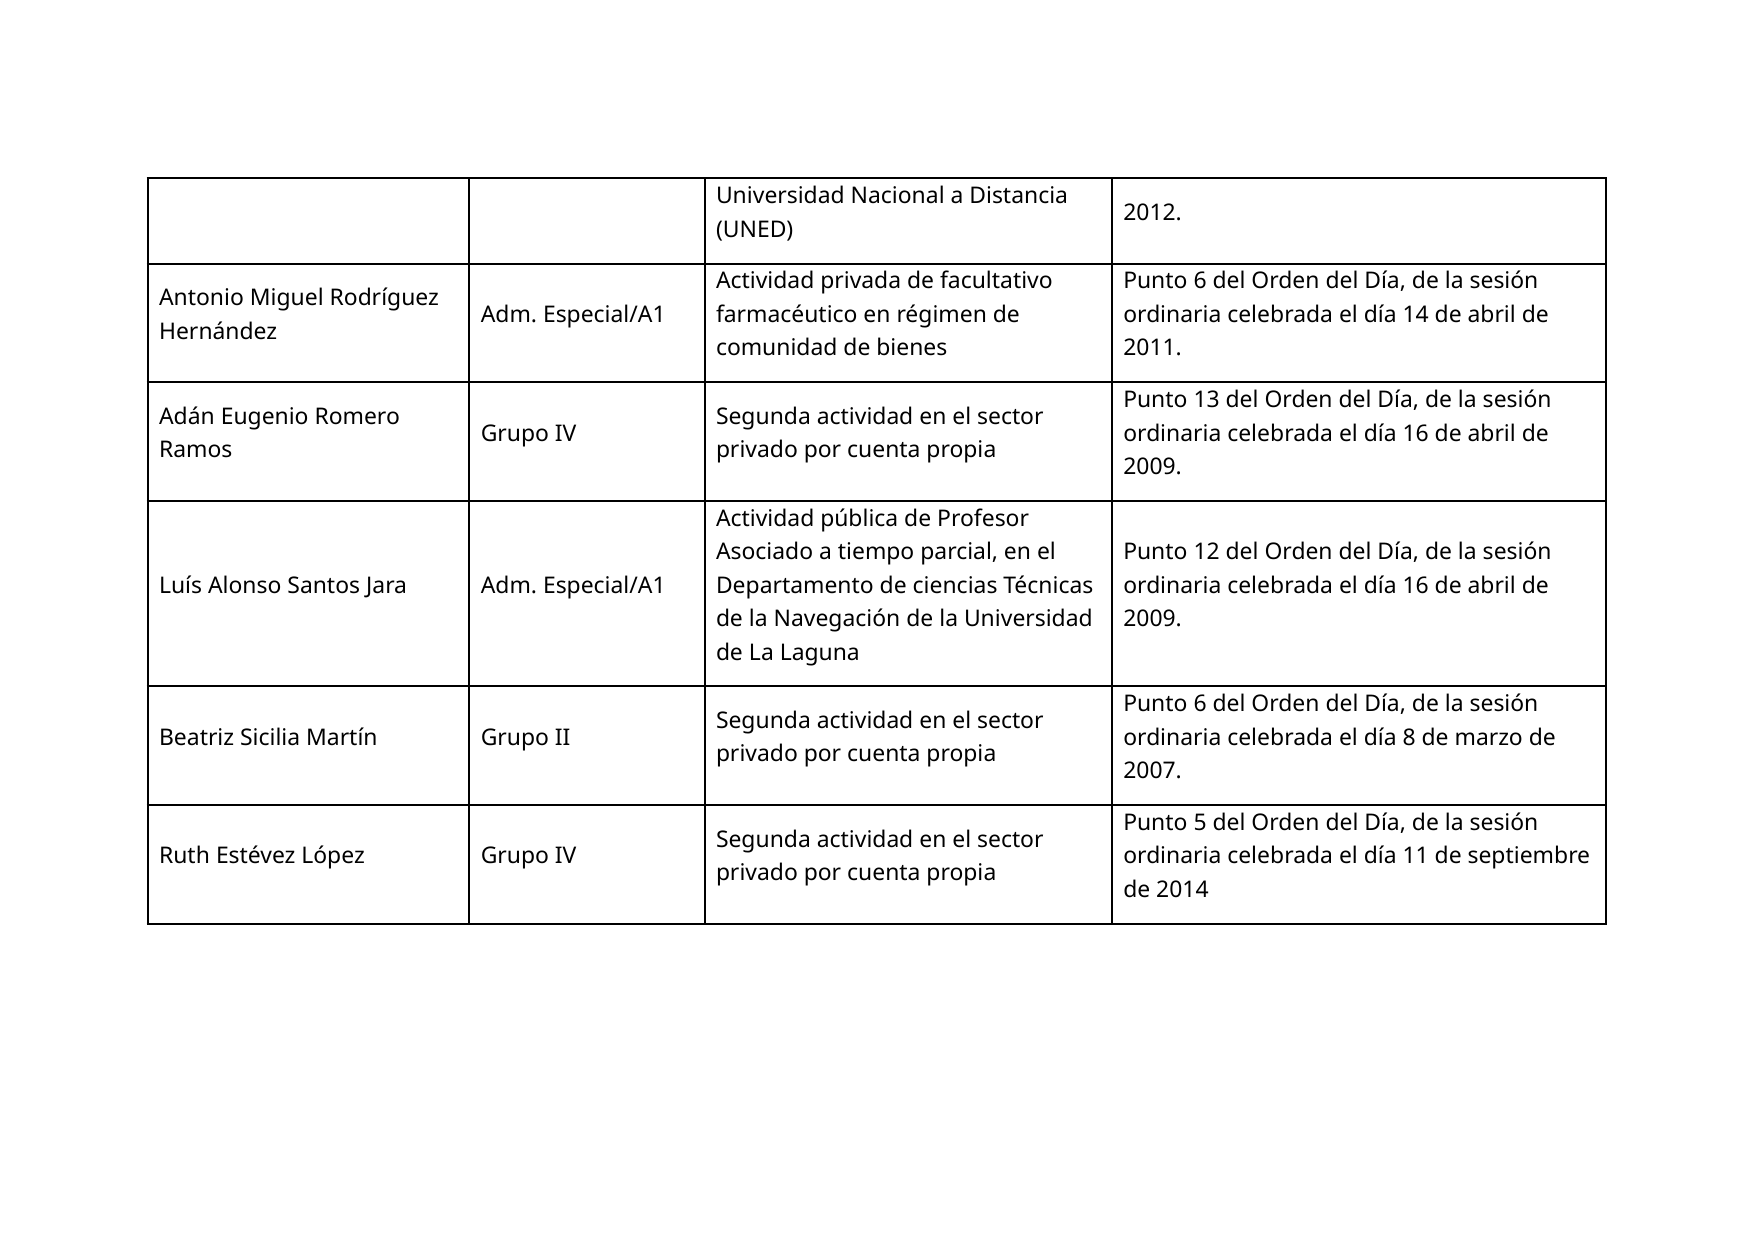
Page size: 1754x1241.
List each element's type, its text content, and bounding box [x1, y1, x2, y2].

table_cell Punto 12 del Orden del Día, de la sesión ordinaria celebrada el día 16 de abril de 2009. [1113, 502, 1605, 685]
table_cell Punto 6 del Orden del Día, de la sesión ordinaria celebrada el día 8 de marzo de 2007. [1113, 687, 1605, 804]
table_cell [470, 179, 704, 262]
table_cell Actividad privada de facultativo farmacéutico en régimen de comunidad de bienes [706, 265, 1111, 381]
table_cell Adm. Especial/A1 [470, 502, 704, 685]
table_cell Ruth Estévez López [149, 806, 468, 922]
table_cell Grupo IV [470, 383, 704, 500]
table_cell Antonio Miguel Rodríguez Hernández [149, 265, 468, 381]
table_cell Segunda actividad en el sector privado por cuenta propia [706, 687, 1111, 804]
table_cell Beatriz Sicilia Martín [149, 687, 468, 804]
table_cell Universidad Nacional a Distancia (UNED) [706, 179, 1111, 262]
table_cell Grupo II [470, 687, 704, 804]
table_cell [149, 179, 468, 262]
table_cell Segunda actividad en el sector privado por cuenta propia [706, 383, 1111, 500]
table_cell Punto 5 del Orden del Día, de la sesión ordinaria celebrada el día 11 de septiembre de 2014 [1113, 806, 1605, 922]
table_cell Adm. Especial/A1 [470, 265, 704, 381]
table_cell Luís Alonso Santos Jara [149, 502, 468, 685]
table_cell Punto 6 del Orden del Día, de la sesión ordinaria celebrada el día 14 de abril de 2011. [1113, 265, 1605, 381]
table_cell Segunda actividad en el sector privado por cuenta propia [706, 806, 1111, 922]
table_cell 2012. [1113, 179, 1605, 262]
table_cell Grupo IV [470, 806, 704, 922]
table_cell Adán Eugenio Romero Ramos [149, 383, 468, 500]
table_cell Actividad pública de Profesor Asociado a tiempo parcial, en el Departamento de ciencias Técnicas de la Navegación de la Universidad de La Laguna [706, 502, 1111, 685]
table_cell Punto 13 del Orden del Día, de la sesión ordinaria celebrada el día 16 de abril de 2009. [1113, 383, 1605, 500]
